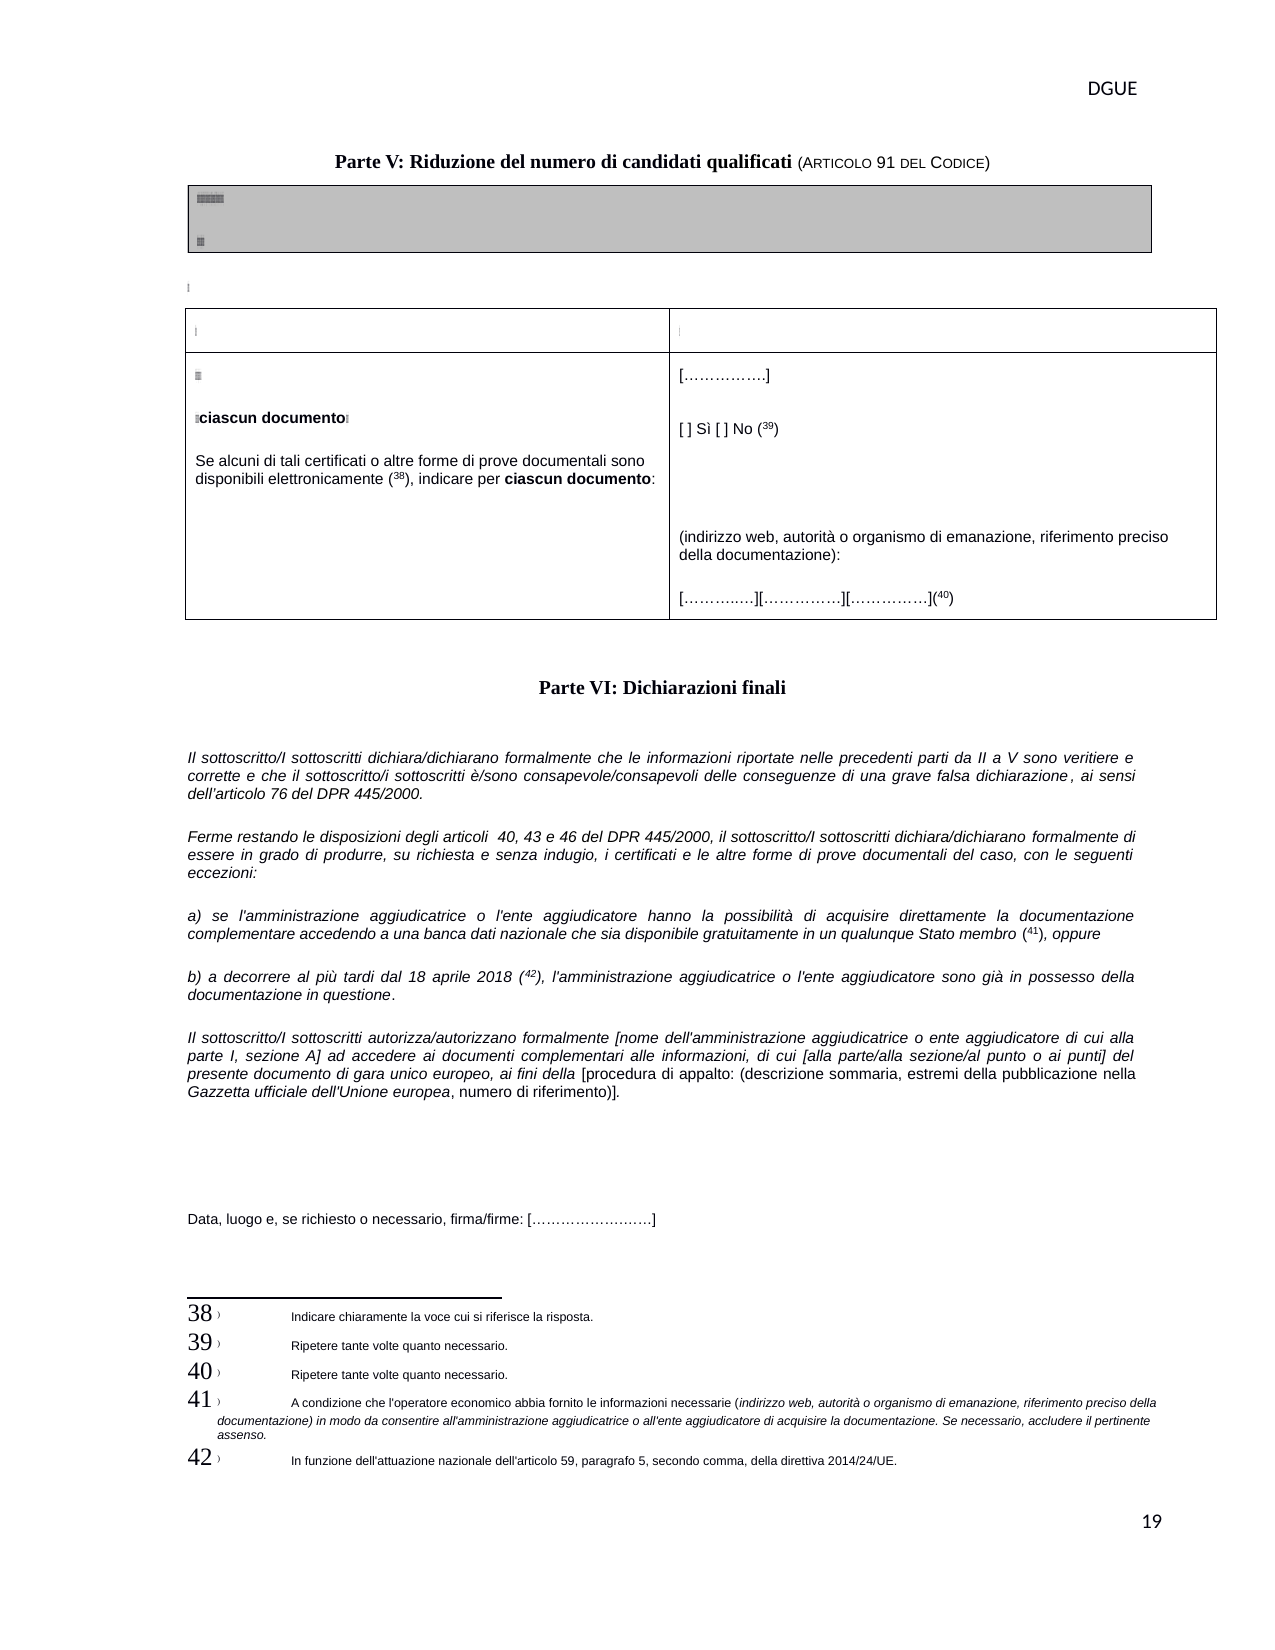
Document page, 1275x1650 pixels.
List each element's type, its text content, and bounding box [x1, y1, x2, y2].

text Solo per le procedure ristrette, le procedure competitive con negoziazione, le procedure di dialogo competitivo e i partenariati per l'innovazione: [189, 228, 1151, 252]
text Data, luogo e, se richiesto o necessario, firma/firme: [……………….……] [187, 1211, 1137, 1227]
text a) se l'amministrazione aggiudicatrice o l'ente aggiudicatore hanno la possibilità di acquisire direttamente la documentazione complementare accedendo a una banca dati nazionale che sia disponibile gratuitamente in un qualunque Stato membro (), oppure [187, 907, 1137, 943]
table_cell Di soddisfare i criteri e le regole obiettivi e non discriminatori da applicare per limitare il numero di candidati, come di seguito indicato : Se sono richiesti determinati certificati o altre forme di prove documentali, indicare per ciascun documento se l'operatore economico dispone dei documenti richiesti: Se alcuni di tali certificati o altre forme di prove documentali sono disponibili elettronicamente (), indicare per ciascun documento: [186, 353, 669, 619]
text L'operatore economico deve fornire informazioni solo se l'amministrazione aggiudicatrice o l'ente aggiudicatore ha specificato i criteri e le regole obiettivi e non discriminatori da applicare per limitare il numero di candidati che saranno invitati a presentare un'offerta o a partecipare al dialogo. Tali informazioni, che possono essere accompagnate da condizioni relative ai (tipi di) certificati o alle forme di prove documentali da produrre eventualmente, sono riportate nell'avviso o bando pertinente o nei documenti di gara ivi citati. [189, 186, 1151, 206]
text ) In funzione dell'attuazione nazionale dell'articolo 59, paragrafo 5, secondo comma, della direttiva 2014/24/UE. [187, 1442, 1197, 1471]
text Il sottoscritto/I sottoscritti autorizza/autorizzano formalmente [nome dell'amministrazione aggiudicatrice o ente aggiudicatore di cui alla parte I, sezione A] ad accedere ai documenti complementari alle informazioni, di cui [alla parte/alla sezione/al punto o ai punti] del presente documento di gara unico europeo, ai fini della [procedura di appalto: (descrizione sommaria, estremi della pubblicazione nella Gazzetta ufficiale dell'Unione europea, numero di riferimento)]. [187, 1029, 1137, 1101]
text Parte V: Riduzione del numero di candidati qualificati (Articolo 91 del Codice) [187, 150, 1137, 173]
title Parte VI: Dichiarazioni finali [187, 676, 1137, 698]
table_header Risposta: [670, 309, 1216, 352]
text Ferme restando le disposizioni degli articoli 40, 43 e 46 del DPR 445/2000, il sottoscritto/I sottoscritti dichiara/dichiarano formalmente di essere in grado di produrre, su richiesta e senza indugio, i certificati e le altre forme di prove documentali del caso, con le seguenti eccezioni: [187, 828, 1137, 882]
table_cell […………….] [ ] Sì [ ] No () (indirizzo web, autorità o organismo di emanazione, riferimento preciso della documentazione): [………..…][……………][……………]() [670, 353, 1216, 619]
text b) a decorrere al più tardi dal 18 aprile 2018 (), l'amministrazione aggiudicatrice o l'ente aggiudicatore sono già in possesso della documentazione in questione. [187, 968, 1137, 1004]
table_header Riduzione del numero [186, 309, 669, 352]
text L'operatore economico dichiara: [187, 278, 1137, 296]
text Il sottoscritto/I sottoscritti dichiara/dichiarano formalmente che le informazioni riportate nelle precedenti parti da II a V sono veritiere e corrette e che il sottoscritto/i sottoscritti è/sono consapevole/consapevoli delle conseguenze di una grave falsa dichiarazione, ai sensi dell’articolo 76 del DPR 445/2000. [187, 748, 1137, 803]
text ) A condizione che l'operatore economico abbia fornito le informazioni necessarie (indirizzo web, autorità o organismo di emanazione, riferimento preciso della documentazione) in modo da consentire all'amministrazione aggiudicatrice o all'ente aggiudicatore di acquisire la documentazione. Se necessario, accludere il pertinente assenso. [187, 1384, 1197, 1442]
